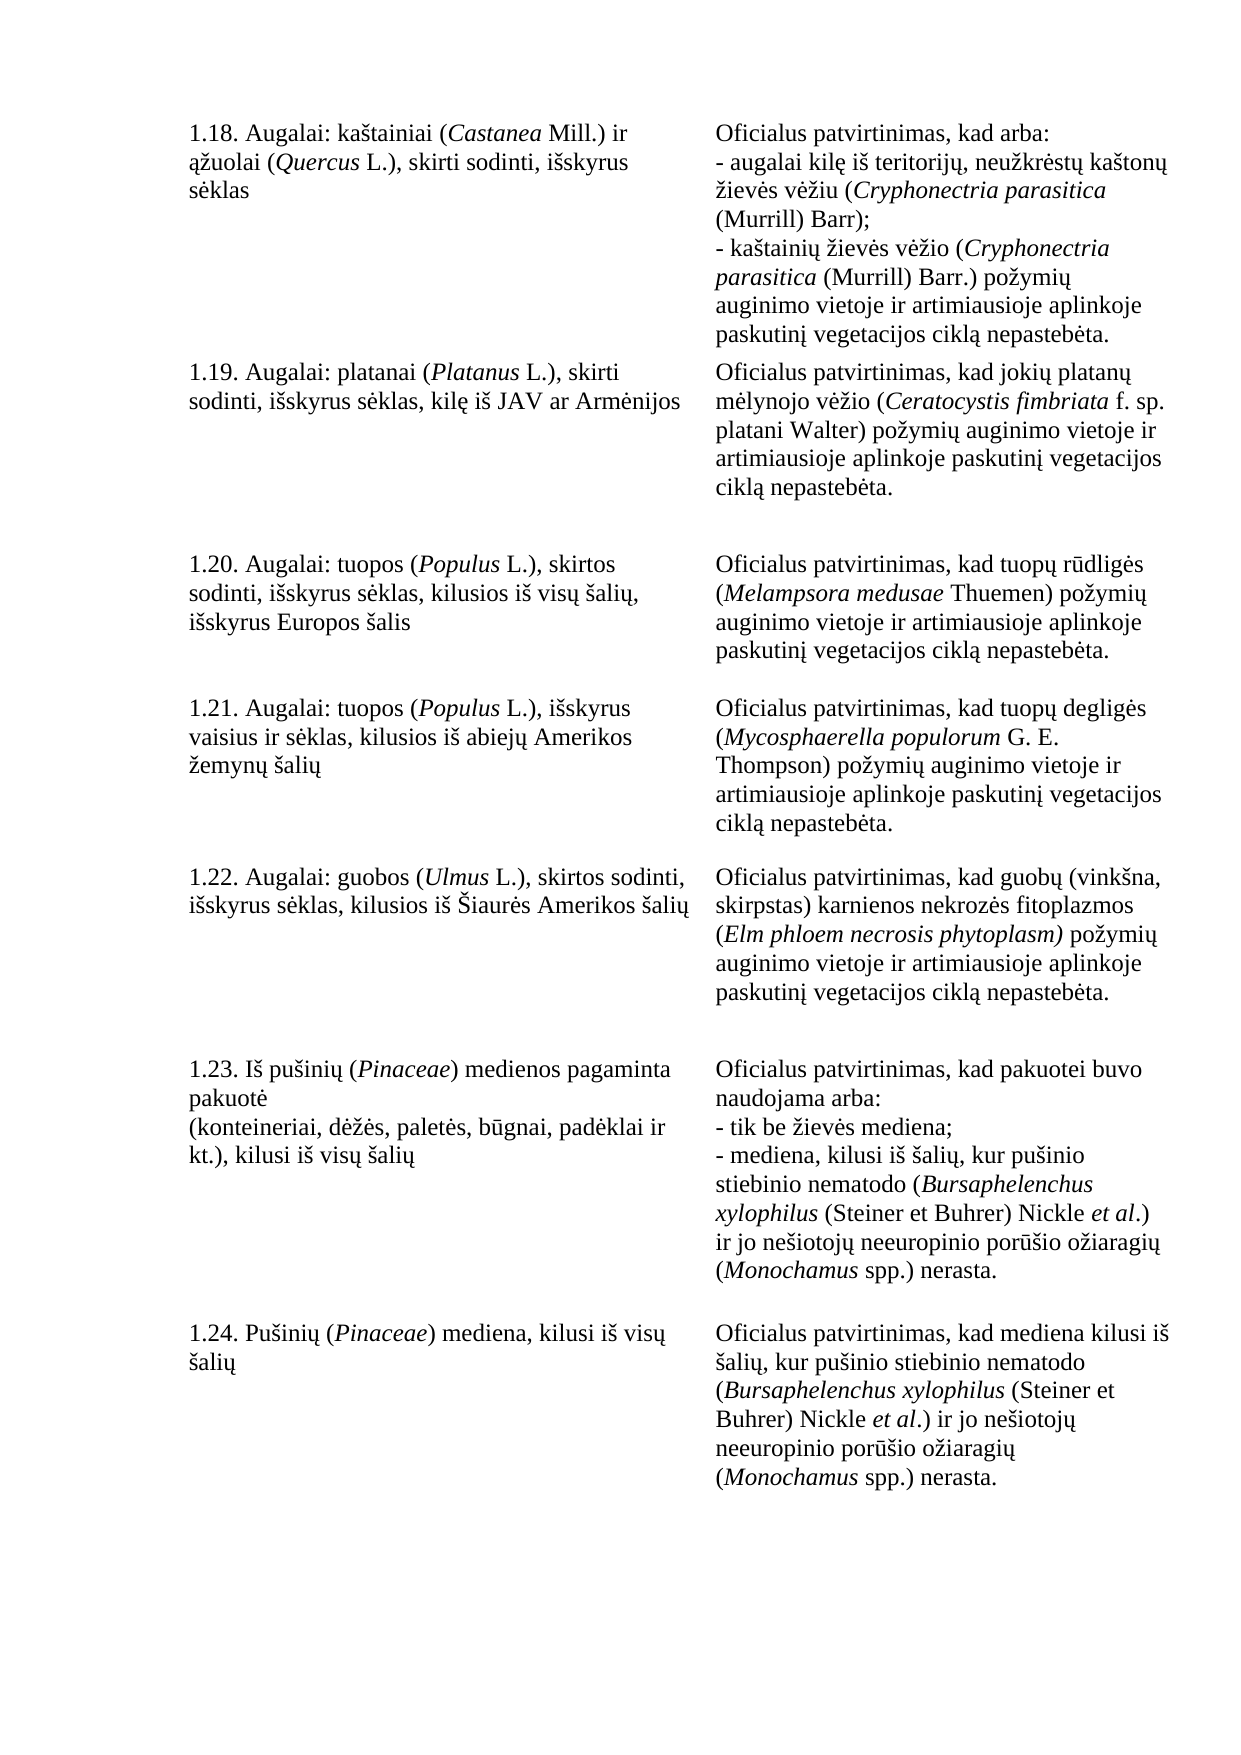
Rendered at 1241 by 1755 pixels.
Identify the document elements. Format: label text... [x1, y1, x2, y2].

table_cell 1.23. Iš pušinių (Pinaceae) medienos pagaminta pakuotė (konteineriai, dėžės, paletės, būgnai, padėklai ir kt.), kilusi iš visų šalių [177, 1054, 704, 1318]
table_cell 1.21. Augalai: tuopos (Populus L.), išskyrus vaisius ir sėklas, kilusios iš abiejų Amerikos žemynų šalių [177, 693, 704, 862]
table_cell Oficialus patvirtinimas, kad pakuotei buvo naudojama arba: - tik be žievės mediena; - mediena, kilusi iš šalių, kur pušinio stiebinio nematodo (Bursaphelenchus xylophilus (Steiner et Buhrer) Nickle et al.) ir jo nešiotojų neeuropinio porūšio ožiaragių (Monochamus spp.) nerasta. [704, 1054, 1181, 1318]
table_cell Oficialus patvirtinimas, kad jokių platanų mėlynojo vėžio (Ceratocystis fimbriata f. sp. platani Walter) požymių auginimo vietoje ir artimiausioje aplinkoje paskutinį vegetacijos ciklą nepastebėta. [704, 357, 1181, 549]
table_cell Oficialus patvirtinimas, kad arba: - augalai kilę iš teritorijų, neužkrėstų kaštonų žievės vėžiu (Cryphonectria parasitica (Murrill) Barr); - kaštainių žievės vėžio (Cryphonectria parasitica (Murrill) Barr.) požymių auginimo vietoje ir artimiausioje aplinkoje paskutinį vegetacijos ciklą nepastebėta. [704, 118, 1181, 357]
table_cell 1.22. Augalai: guobos (Ulmus L.), skirtos sodinti, išskyrus sėklas, kilusios iš Šiaurės Amerikos šalių [177, 862, 704, 1054]
table_cell Oficialus patvirtinimas, kad guobų (vinkšna, skirpstas) karnienos nekrozės fitoplazmos (Elm phloem necrosis phytoplasm) požymių auginimo vietoje ir artimiausioje aplinkoje paskutinį vegetacijos ciklą nepastebėta. [704, 862, 1181, 1054]
table_cell 1.19. Augalai: platanai (Platanus L.), skirti sodinti, išskyrus sėklas, kilę iš JAV ar Armėnijos [177, 357, 704, 549]
table_cell Oficialus patvirtinimas, kad mediena kilusi iš šalių, kur pušinio stiebinio nematodo (Bursaphelenchus xylophilus (Steiner et Buhrer) Nickle et al.) ir jo nešiotojų neeuropinio porūšio ožiaragių (Monochamus spp.) nerasta. [704, 1318, 1181, 1510]
table_cell 1.18. Augalai: kaštainiai (Castanea Mill.) ir ąžuolai (Quercus L.), skirti sodinti, išskyrus sėklas [177, 118, 704, 357]
table_cell 1.24. Pušinių (Pinaceae) mediena, kilusi iš visų šalių [177, 1318, 704, 1510]
table_cell Oficialus patvirtinimas, kad tuopų degligės (Mycosphaerella populorum G. E. Thompson) požymių auginimo vietoje ir artimiausioje aplinkoje paskutinį vegetacijos ciklą nepastebėta. [704, 693, 1181, 862]
table_cell 1.20. Augalai: tuopos (Populus L.), skirtos sodinti, išskyrus sėklas, kilusios iš visų šalių, išskyrus Europos šalis [177, 549, 704, 693]
table_cell Oficialus patvirtinimas, kad tuopų rūdligės (Melampsora medusae Thuemen) požymių auginimo vietoje ir artimiausioje aplinkoje paskutinį vegetacijos ciklą nepastebėta. [704, 549, 1181, 693]
